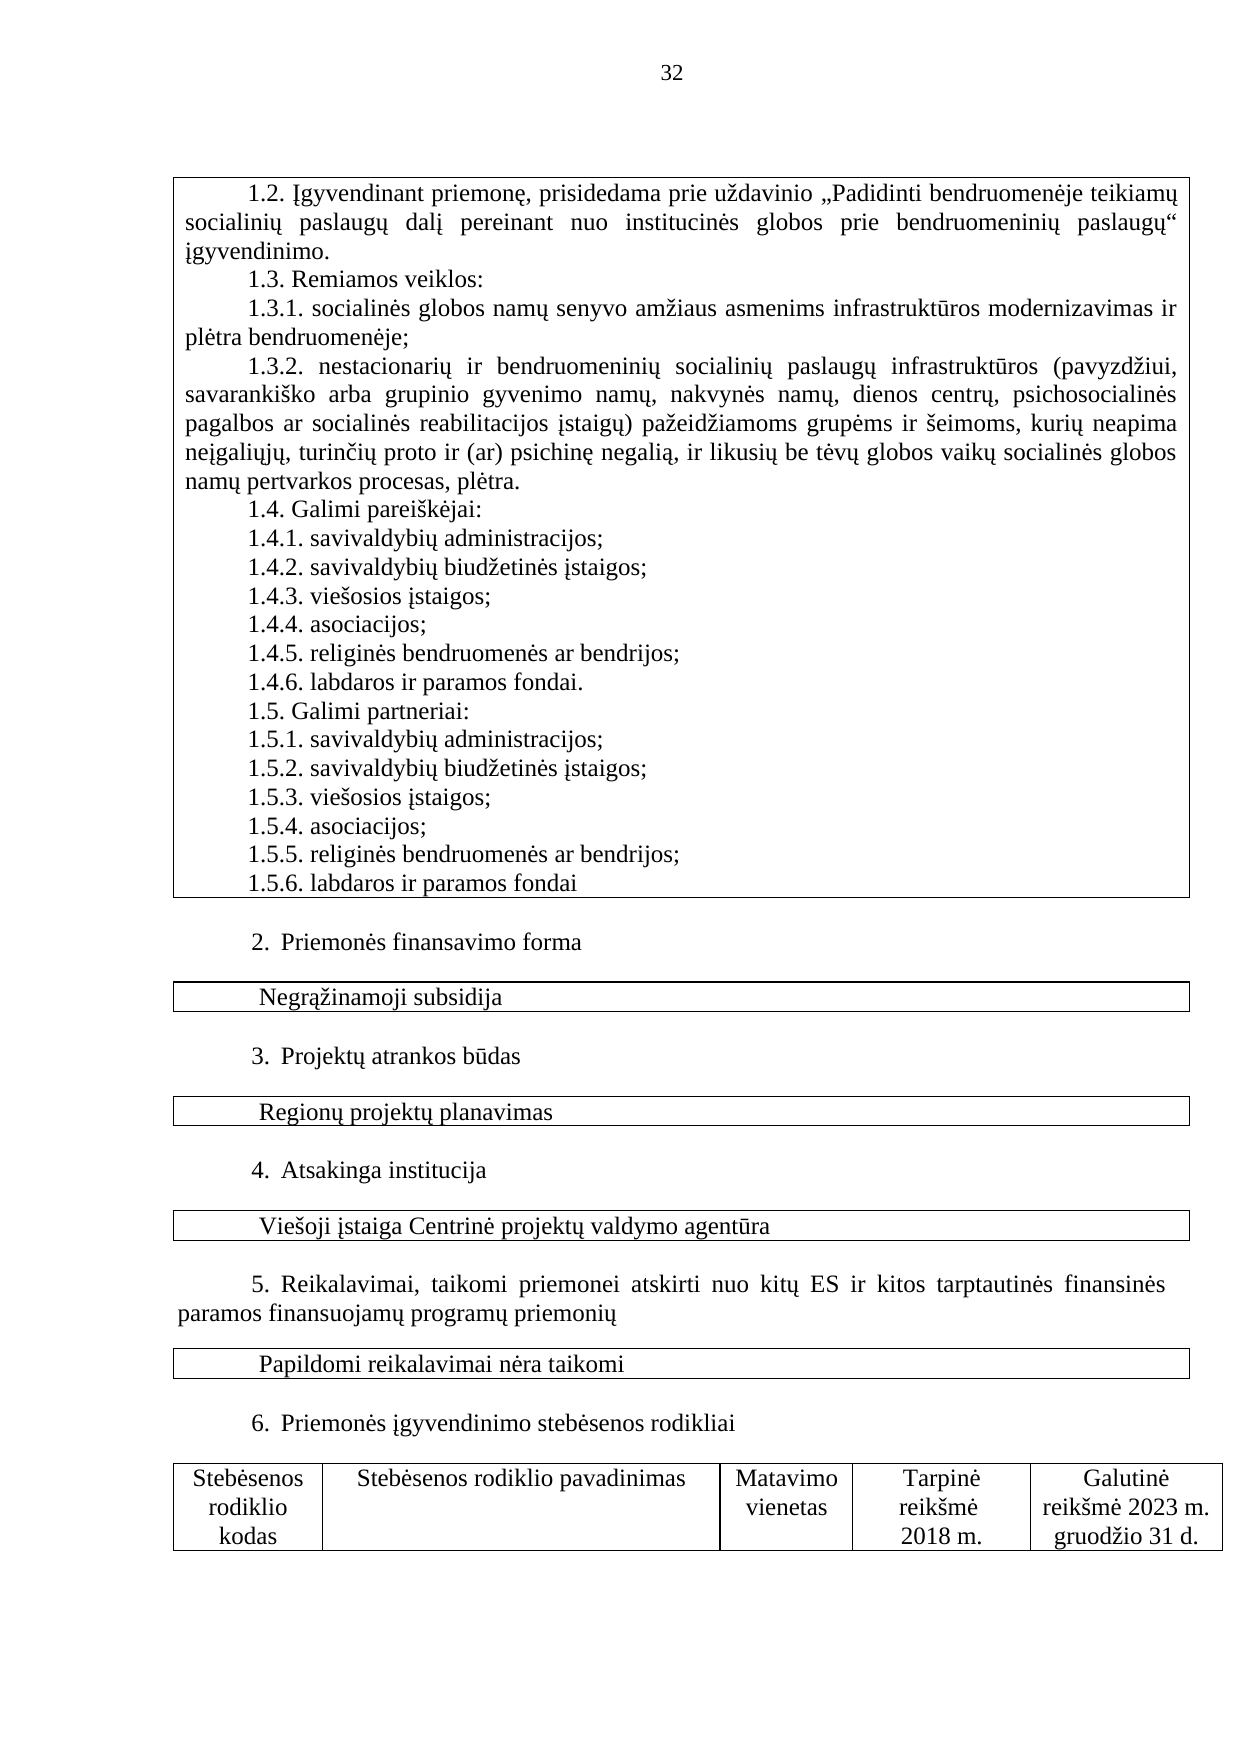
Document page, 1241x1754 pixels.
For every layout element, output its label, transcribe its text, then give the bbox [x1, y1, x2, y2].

table_header Viešoji įstaiga Centrinė projektų valdymo agentūra [174, 1211, 1189, 1239]
table_header Regionų projektų planavimas [174, 1097, 1189, 1125]
text 3. Projektų atrankos būdas [192, 1041, 1167, 1070]
table_header Papildomi reikalavimai nėra taikomi [174, 1349, 1189, 1378]
table_header Matavimo vienetas [721, 1464, 852, 1550]
table_header 1.2. Įgyvendinant priemonę, prisidedama prie uždavinio „Padidinti bendruomenėje teikiamų socialinių paslaugų dalį pereinant nuo institucinės globos prie bendruomeninių paslaugų“ įgyvendinimo. 1.3. Remiamos veiklos: 1.3.1. socialinės globos namų senyvo amžiaus asmenims infrastruktūros modernizavimas ir plėtra bendruomenėje; 1.3.2. nestacionarių ir bendruomeninių socialinių paslaugų infrastruktūros (pavyzdžiui, savarankiško arba grupinio gyvenimo namų, nakvynės namų, dienos centrų, psichosocialinės pagalbos ar socialinės reabilitacijos įstaigų) pažeidžiamoms grupėms ir šeimoms, kurių neapima neįgaliųjų, turinčių proto ir (ar) psichinę negalią, ir likusių be tėvų globos vaikų socialinės globos namų pertvarkos procesas, plėtra. 1.4. Galimi pareiškėjai: 1.4.1. savivaldybių administracijos; 1.4.2. savivaldybių biudžetinės įstaigos; 1.4.3. viešosios įstaigos; 1.4.4. asociacijos; 1.4.5. religinės bendruomenės ar bendrijos; 1.4.6. labdaros ir paramos fondai. 1.5. Galimi partneriai: 1.5.1. savivaldybių administracijos; 1.5.2. savivaldybių biudžetinės įstaigos; 1.5.3. viešosios įstaigos; 1.5.4. asociacijos; 1.5.5. religinės bendruomenės ar bendrijos; 1.5.6. labdaros ir paramos fondai [174, 178, 1189, 897]
text 2. Priemonės finansavimo forma [192, 927, 1167, 956]
text 5. Reikalavimai, taikomi priemonei atskirti nuo kitų ES ir kitos tarptautinės finansinės paramos finansuojamų programų priemonių [177, 1269, 1167, 1327]
table_header Negrąžinamoji subsidija [174, 983, 1189, 1011]
table_header Galutinė reikšmė 2023 m. gruodžio 31 d. [1031, 1464, 1222, 1550]
table_header Tarpinė reikšmė 2018 m. [853, 1464, 1030, 1550]
text 6. Priemonės įgyvendinimo stebėsenos rodikliai [251, 1408, 1167, 1437]
text 4. Atsakinga institucija [192, 1155, 1167, 1184]
table_header Stebėsenos rodiklio kodas [174, 1464, 322, 1550]
table_header Stebėsenos rodiklio pavadinimas [323, 1464, 719, 1550]
